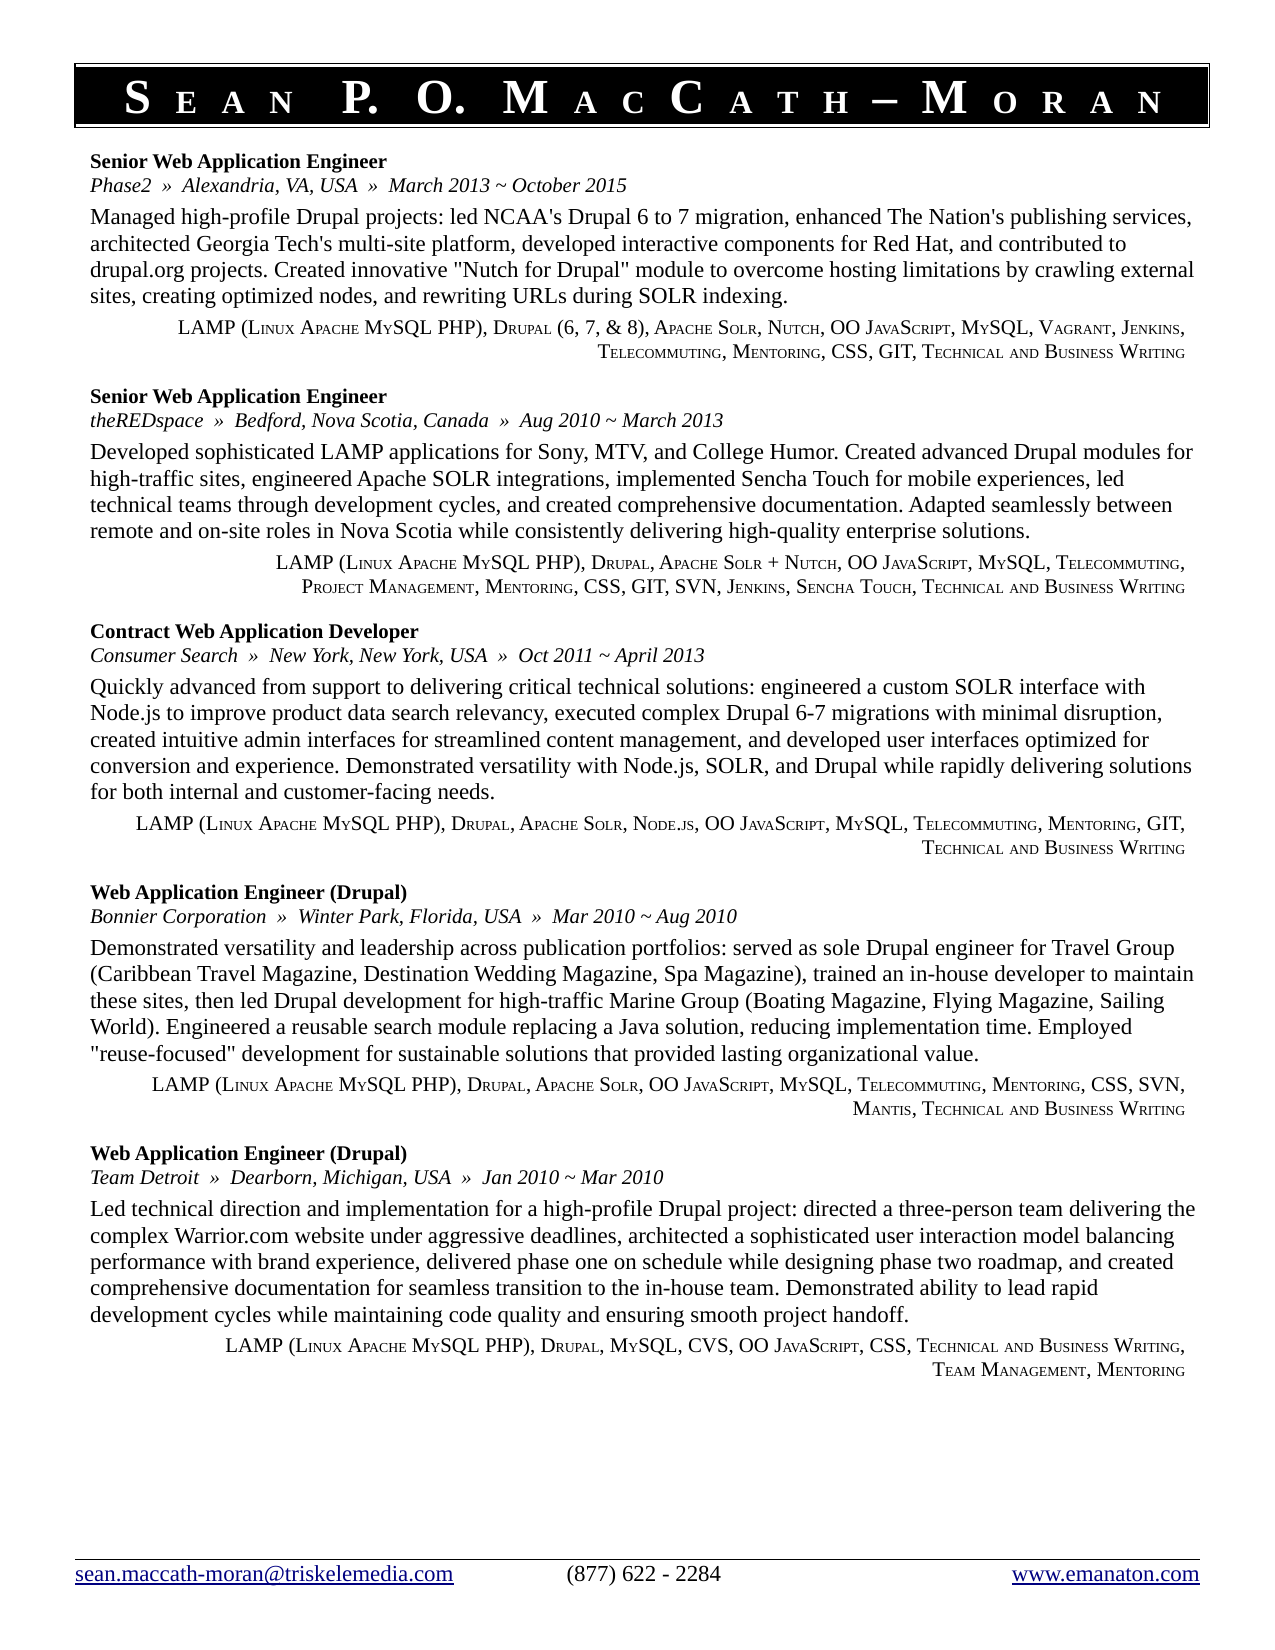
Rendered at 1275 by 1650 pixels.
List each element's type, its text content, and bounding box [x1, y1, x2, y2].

text Led technical direction and implementation for a high-profile Drupal project: directed a three-person team delivering the complex Warrior.com website under aggressive deadlines, architected a sophisticated user interaction model balancing performance with brand experience, delivered phase one on schedule while designing phase two roadmap, and created comprehensive documentation for seamless transition to the in-house team. Demonstrated ability to lead rapid development cycles while maintaining code quality and ensuring smooth project handoff. [90, 1195, 1200, 1327]
text Developed sophisticated LAMP applications for Sony, MTV, and College Humor. Created advanced Drupal modules for high-traffic sites, engineered Apache SOLR integrations, implemented Sencha Touch for mobile experiences, led technical teams through development cycles, and created comprehensive documentation. Adapted seamlessly between remote and on-site roles in Nova Scotia while consistently delivering high-quality enterprise solutions. [90, 438, 1200, 544]
text LAMP (Linux Apache MySQL PHP), Drupal, MySQL, CVS, OO JavaScript, CSS, Technical and Business Writing, Team Management, Mentoring [135, 1333, 1185, 1381]
text Team Detroit » Dearborn, Michigan, USA » Jan 2010 ~ Mar 2010 [90, 1165, 1200, 1189]
text Contract Web Application Developer [90, 619, 1200, 643]
text Web Application Engineer (Drupal) [90, 880, 1200, 904]
text Senior Web Application Engineer [90, 149, 1200, 173]
text Consumer Search » New York, New York, USA » Oct 2011 ~ April 2013 [90, 643, 1200, 667]
text Phase2 » Alexandria, VA, USA » March 2013 ~ October 2015 [90, 173, 1200, 197]
text Senior Web Application Engineer [90, 384, 1200, 408]
text Managed high-profile Drupal projects: led NCAA's Drupal 6 to 7 migration, enhanced The Nation's publishing services, architected Georgia Tech's multi-site platform, developed interactive components for Red Hat, and contributed to drupal.org projects. Created innovative "Nutch for Drupal" module to overcome hosting limitations by crawling external sites, creating optimized nodes, and rewriting URLs during SOLR indexing. [90, 203, 1200, 309]
text Quickly advanced from support to delivering critical technical solutions: engineered a custom SOLR interface with Node.js to improve product data search relevancy, executed complex Drupal 6-7 migrations with minimal disruption, created intuitive admin interfaces for streamlined content management, and developed user interfaces optimized for conversion and experience. Demonstrated versatility with Node.js, SOLR, and Drupal while rapidly delivering solutions for both internal and customer-facing needs. [90, 673, 1200, 805]
text Demonstrated versatility and leadership across publication portfolios: served as sole Drupal engineer for Travel Group (Caribbean Travel Magazine, Destination Wedding Magazine, Spa Magazine), trained an in-house developer to maintain these sites, then led Drupal development for high-traffic Marine Group (Boating Magazine, Flying Magazine, Sailing World). Engineered a reusable search module replacing a Java solution, reducing implementation time. Employed "reuse-focused" development for sustainable solutions that provided lasting organizational value. [90, 934, 1200, 1066]
text Web Application Engineer (Drupal) [90, 1141, 1200, 1165]
text LAMP (Linux Apache MySQL PHP), Drupal, Apache Solr, Node.js, OO JavaScript, MySQL, Telecommuting, Mentoring, GIT, Technical and Business Writing [135, 811, 1185, 859]
text LAMP (Linux Apache MySQL PHP), Drupal (6, 7, & 8), Apache Solr, Nutch, OO JavaScript, MySQL, Vagrant, Jenkins, Telecommuting, Mentoring, CSS, GIT, Technical and Business Writing [135, 315, 1185, 363]
text Bonnier Corporation » Winter Park, Florida, USA » Mar 2010 ~ Aug 2010 [90, 904, 1200, 928]
text theREDspace » Bedford, Nova Scotia, Canada » Aug 2010 ~ March 2013 [90, 408, 1200, 432]
text LAMP (Linux Apache MySQL PHP), Drupal, Apache Solr, OO JavaScript, MySQL, Telecommuting, Mentoring, CSS, SVN, Mantis, Technical and Business Writing [135, 1072, 1185, 1120]
text LAMP (Linux Apache MySQL PHP), Drupal, Apache Solr + Nutch, OO JavaScript, MySQL, Telecommuting, Project Management, Mentoring, CSS, GIT, SVN, Jenkins, Sencha Touch, Technical and Business Writing [135, 550, 1185, 598]
